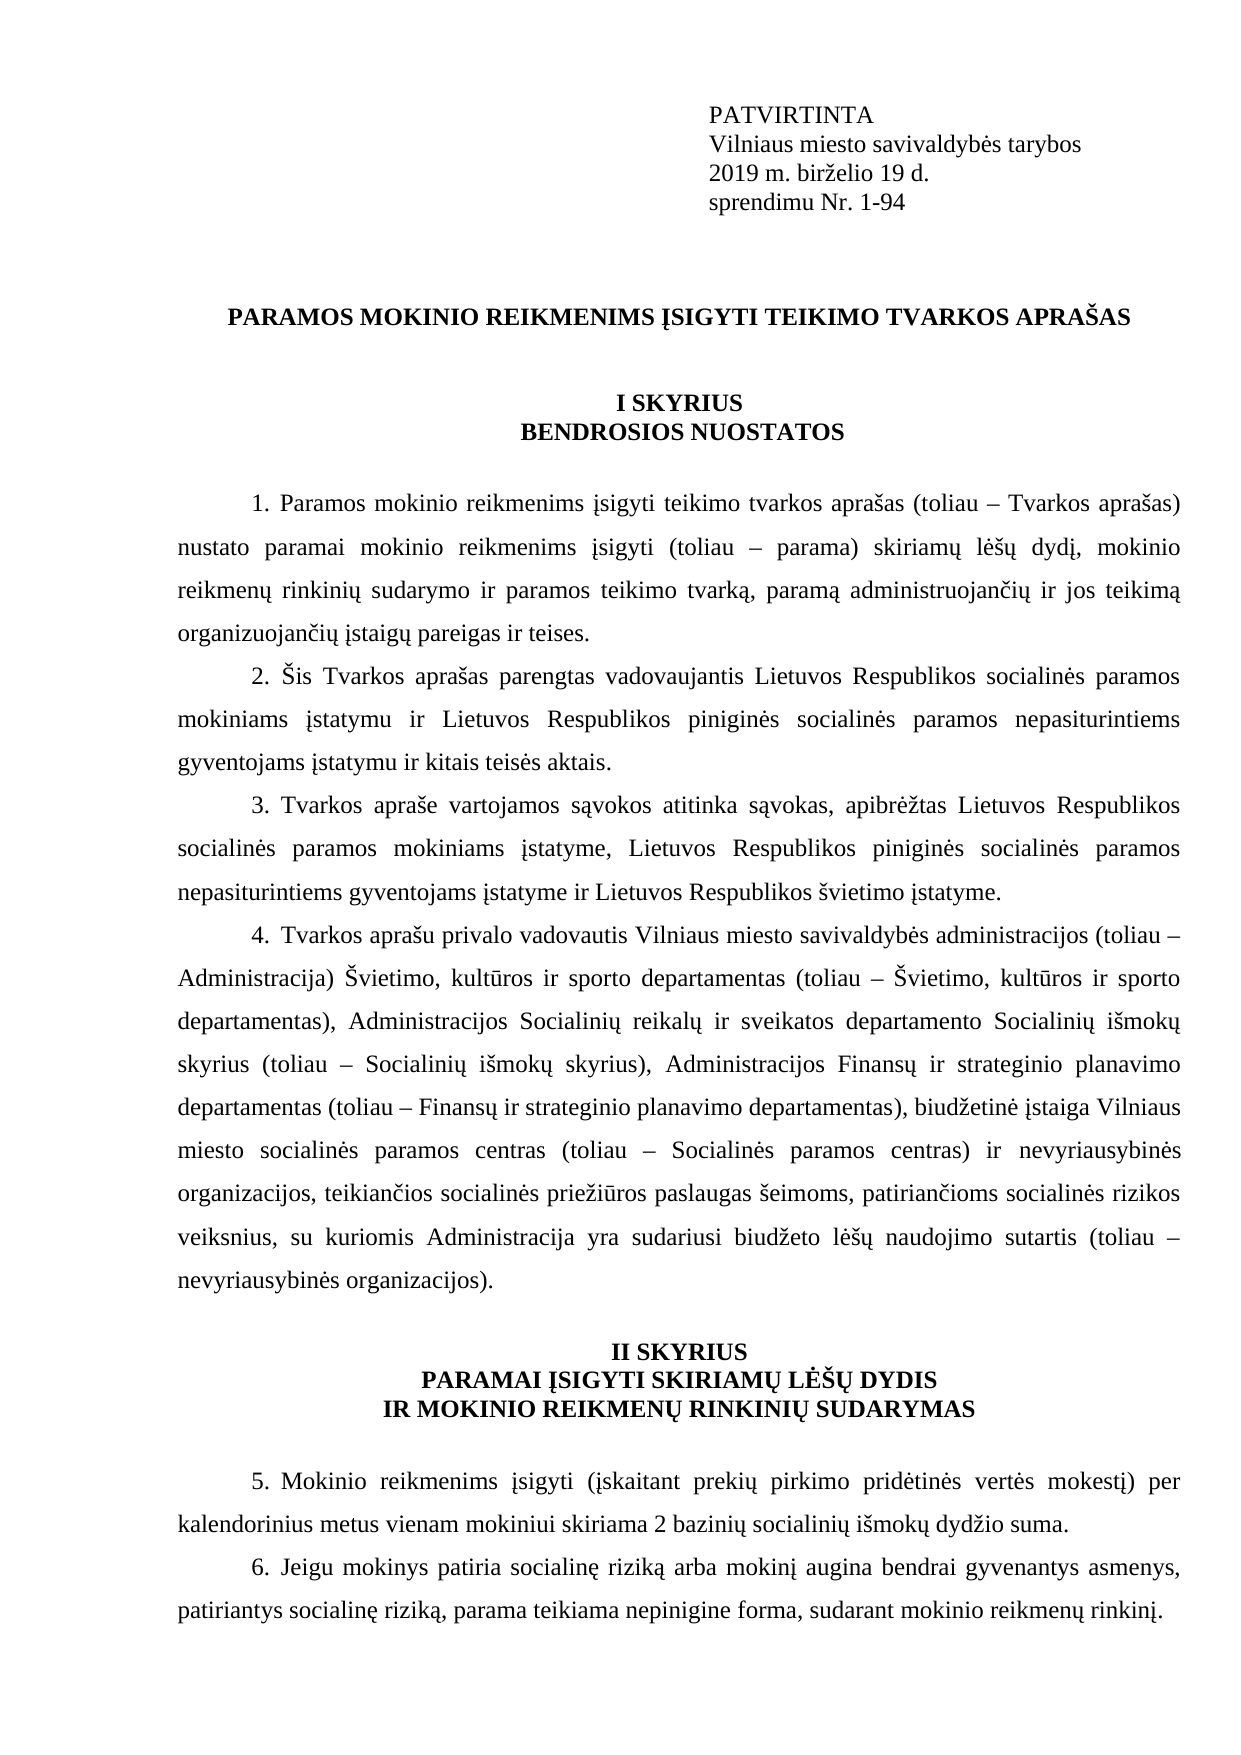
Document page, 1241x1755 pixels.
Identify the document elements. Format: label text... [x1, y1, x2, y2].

text IR MOKINIO REIKMENŲ RINKINIŲ SUDARYMAS [177, 1394, 1181, 1423]
text II SKYRIUS [177, 1337, 1181, 1365]
text 2019 m. birželio 19 d. [709, 158, 1181, 187]
text PARAMOS MOKINIO REIKMENIMS ĮSIGYTI TEIKIMO TVARKOS APRAŠAS [177, 302, 1181, 330]
text 1. Paramos mokinio reikmenims įsigyti teikimo tvarkos aprašas (toliau – Tvarkos aprašas) nustato paramai mokinio reikmenims įsigyti (toliau – parama) skiriamų lėšų dydį, mokinio reikmenų rinkinių sudarymo ir paramos teikimo tvarką, paramą administruojančių ir jos teikimą organizuojančių įstaigų pareigas ir teises. [177, 488, 1181, 647]
text 4. Tvarkos aprašu privalo vadovautis Vilniaus miesto savivaldybės administracijos (toliau – Administracija) Švietimo, kultūros ir sporto departamentas (toliau – Švietimo, kultūros ir sporto departamentas), Administracijos Socialinių reikalų ir sveikatos departamento Socialinių išmokų skyrius (toliau – Socialinių išmokų skyrius), Administracijos Finansų ir strateginio planavimo departamentas (toliau – Finansų ir strateginio planavimo departamentas), biudžetinė įstaiga Vilniaus miesto socialinės paramos centras (toliau – Socialinės paramos centras) ir nevyriausybinės organizacijos, teikiančios socialinės priežiūros paslaugas šeimoms, patiriančioms socialinės rizikos veiksnius, su kuriomis Administracija yra sudariusi biudžeto lėšų naudojimo sutartis (toliau – nevyriausybinės organizacijos). [177, 920, 1181, 1293]
text 6. Jeigu mokinys patiria socialinę riziką arba mokinį augina bendrai gyvenantys asmenys, patiriantys socialinę riziką, parama teikiama nepinigine forma, sudarant mokinio reikmenų rinkinį. [177, 1552, 1181, 1624]
text I SKYRIUS [177, 388, 1181, 417]
text 5. Mokinio reikmenims įsigyti (įskaitant prekių pirkimo pridėtinės vertės mokestį) per kalendorinius metus vienam mokiniui skiriama 2 bazinių socialinių išmokų dydžio suma. [177, 1466, 1181, 1538]
text PARAMAI ĮSIGYTI SKIRIAMŲ LĖŠŲ DYDIS [177, 1365, 1181, 1394]
text PATVIRTINTA [709, 100, 1181, 129]
text Vilniaus miesto savivaldybės tarybos [709, 129, 1181, 158]
text BENDROSIOS NUOSTATOS [177, 417, 1181, 445]
text sprendimu Nr. 1-94 [709, 187, 1181, 215]
text 3. Tvarkos apraše vartojamos sąvokos atitinka sąvokas, apibrėžtas Lietuvos Respublikos socialinės paramos mokiniams įstatyme, Lietuvos Respublikos piniginės socialinės paramos nepasiturintiems gyventojams įstatyme ir Lietuvos Respublikos švietimo įstatyme. [177, 790, 1181, 905]
text 2. Šis Tvarkos aprašas parengtas vadovaujantis Lietuvos Respublikos socialinės paramos mokiniams įstatymu ir Lietuvos Respublikos piniginės socialinės paramos nepasiturintiems gyventojams įstatymu ir kitais teisės aktais. [177, 661, 1181, 776]
